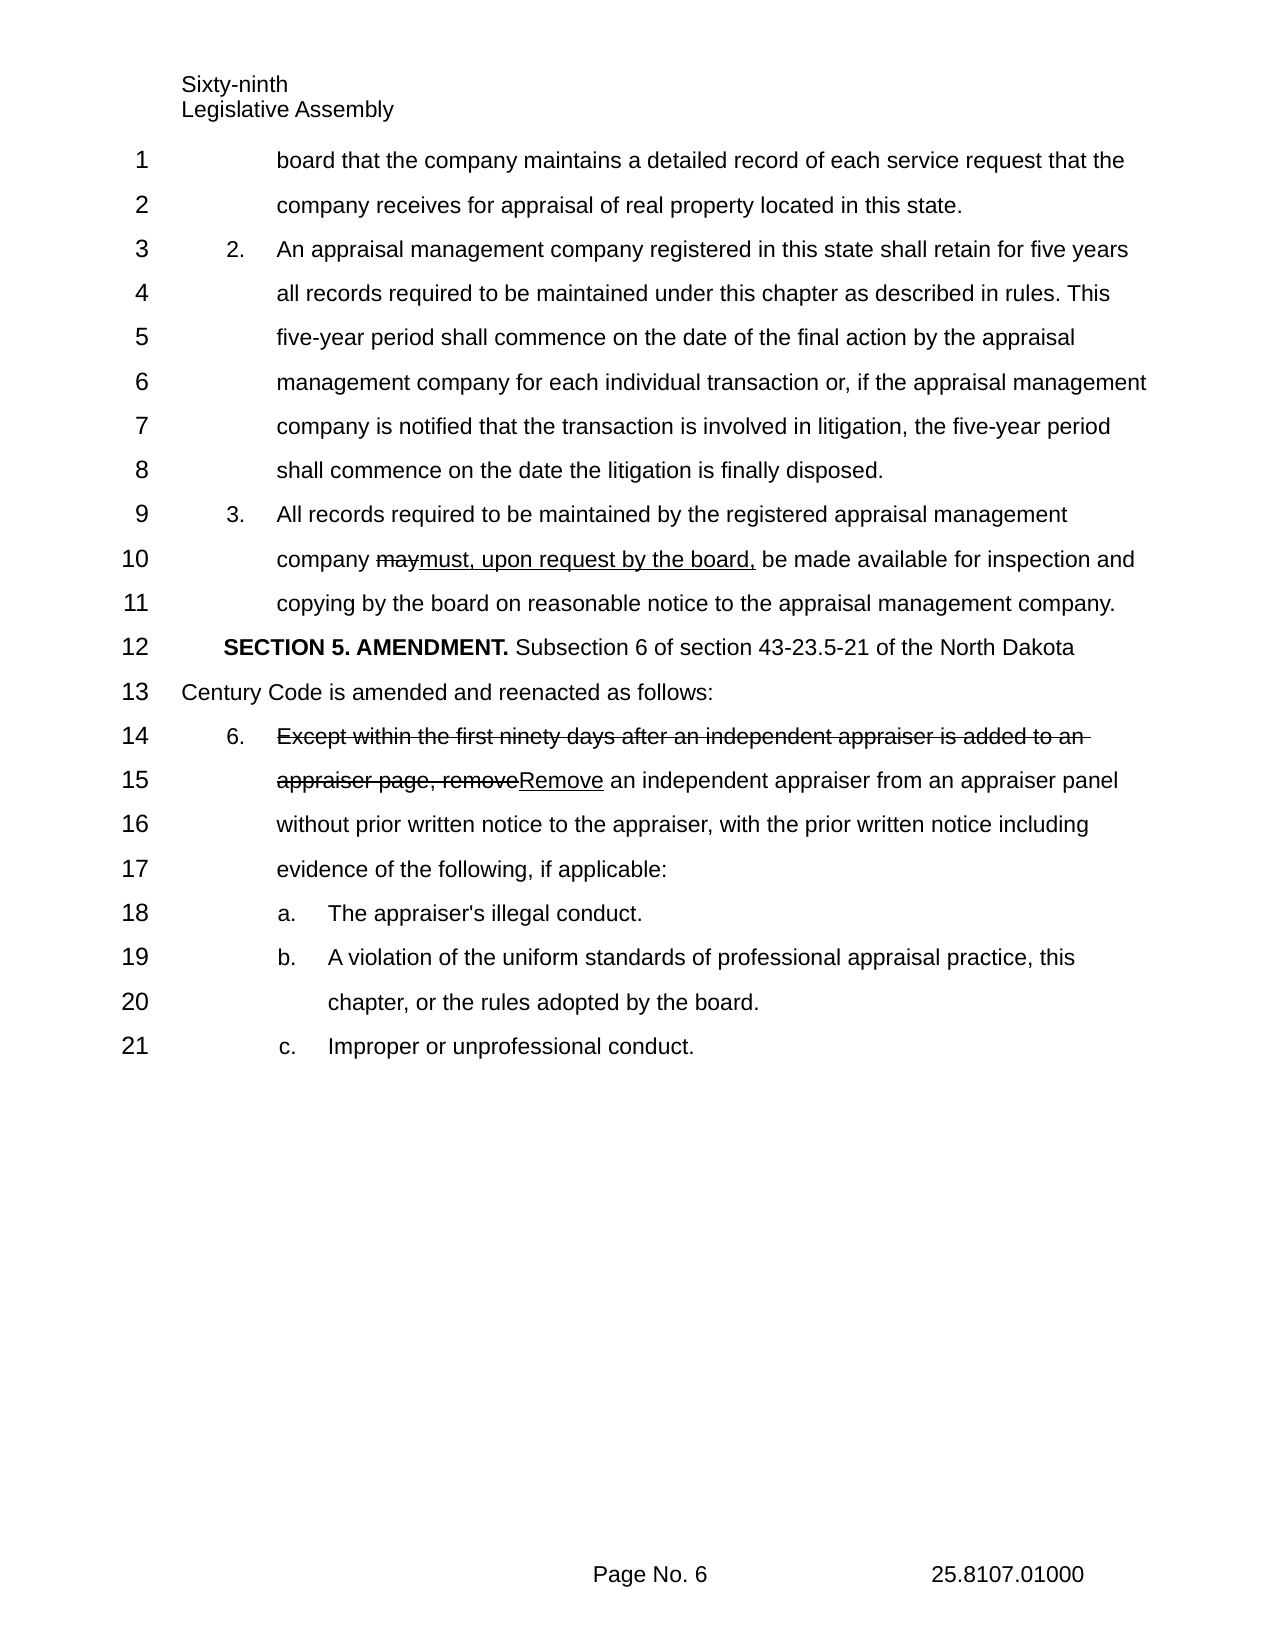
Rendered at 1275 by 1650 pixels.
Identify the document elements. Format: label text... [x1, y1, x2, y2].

text SECTION 5. AMENDMENT. Subsection 6 of section 43‑23.5‑21 of the North Dakota Century Code is amended and reenacted as follows: [181, 620, 1154, 709]
text 6. Except within the first ninety days after an independent appraiser is added to an appraiser page, removeRemove an independent appraiser from an appraiser panel without prior written notice to the appraiser, with the prior written notice including evidence of the following, if applicable: [181, 709, 1154, 886]
text 2. An appraisal management company registered in this state shall retain for five years all records required to be maintained under this chapter as described in rules. This five-year period shall commence on the date of the final action by the appraisal management company for each individual transaction or, if the appraisal management company is notified that the transaction is involved in litigation, the five-year period shall commence on the date the litigation is finally disposed. [181, 222, 1154, 487]
text c. Improper or unprofessional conduct. [181, 1019, 1154, 1063]
text b. A violation of the uniform standards of professional appraisal practice, this chapter, or the rules adopted by the board. [181, 930, 1154, 1019]
text board that the company maintains a detailed record of each service request that the company receives for appraisal of real property located in this state. [181, 133, 1154, 222]
text 3. All records required to be maintained by the registered appraisal management company maymust, upon request by the board, be made available for inspection and copying by the board on reasonable notice to the appraisal management company. [181, 487, 1154, 620]
text a. The appraiser's illegal conduct. [181, 886, 1154, 930]
